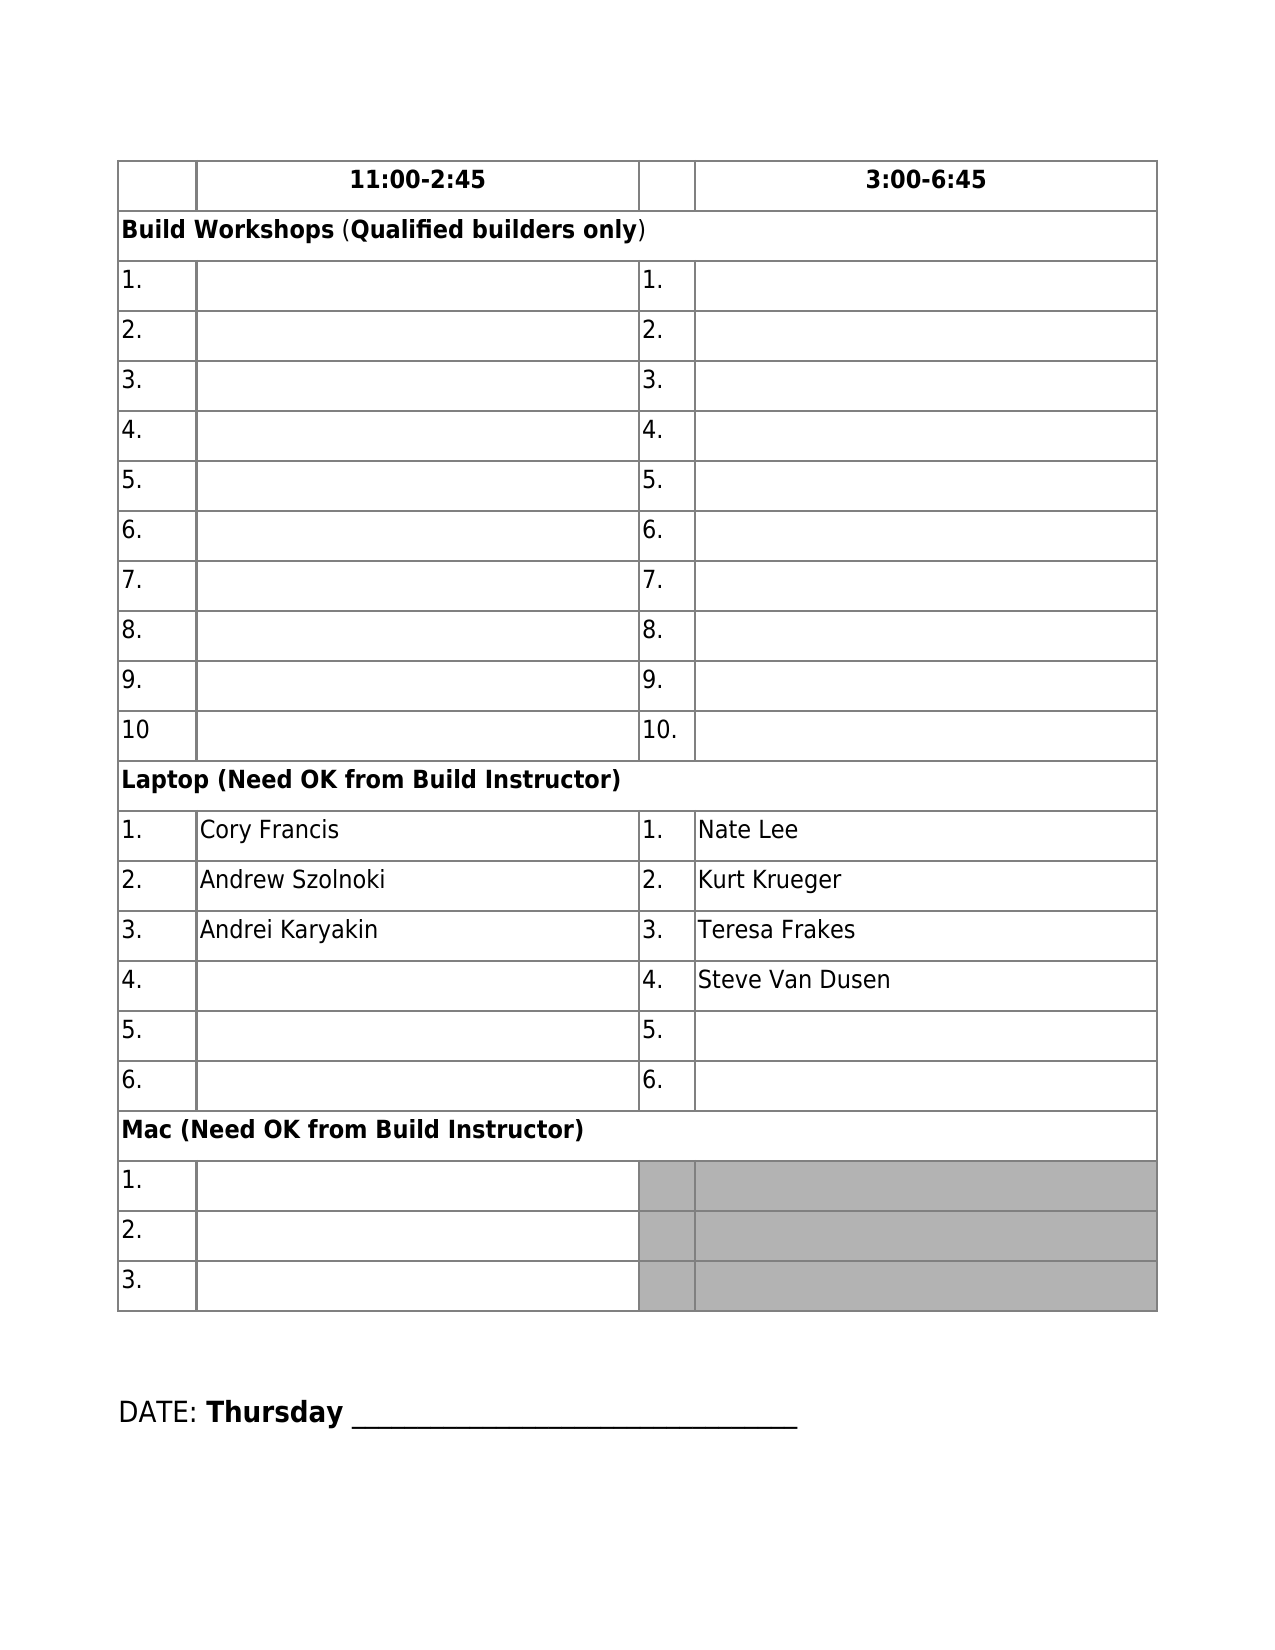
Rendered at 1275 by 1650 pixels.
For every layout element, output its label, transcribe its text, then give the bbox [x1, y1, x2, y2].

table_cell Teresa Frakes [696, 912, 1156, 960]
table_cell [696, 262, 1156, 310]
table_cell [198, 262, 638, 310]
table_cell [696, 662, 1156, 710]
table_cell [696, 562, 1156, 610]
table_cell 5. [119, 462, 195, 510]
table_cell [640, 1262, 694, 1310]
table_cell 2. [119, 862, 195, 910]
table_cell [696, 362, 1156, 410]
table_cell 3. [119, 362, 195, 410]
table_cell 5. [640, 462, 694, 510]
table_cell [198, 612, 638, 660]
table_cell 4. [640, 412, 694, 460]
table_cell [198, 662, 638, 710]
table_cell [696, 712, 1156, 760]
table_cell 1. [119, 262, 195, 310]
table_cell 3. [640, 912, 694, 960]
table_cell Andrei Karyakin [198, 912, 638, 960]
table_cell 6. [640, 1062, 694, 1110]
table_cell [696, 1012, 1156, 1060]
table_cell 5. [119, 1012, 195, 1060]
table_cell 2. [640, 312, 694, 360]
table_header 3:00-6:45 [696, 162, 1156, 210]
table_cell 8. [119, 612, 195, 660]
table_cell [640, 1212, 694, 1260]
table_cell 1. [640, 262, 694, 310]
table_cell 6. [640, 512, 694, 560]
table_cell 5. [640, 1012, 694, 1060]
table_cell 10. [640, 712, 694, 760]
table_cell 1. [119, 812, 195, 860]
table_cell Laptop (Need OK from Build Instructor) [119, 762, 1156, 810]
table_cell [198, 1162, 638, 1210]
table_cell [198, 962, 638, 1010]
table_cell [198, 1062, 638, 1110]
table_header [640, 162, 694, 210]
table_cell [696, 312, 1156, 360]
text DATE: Thursday __________________________________ [118, 1395, 1157, 1429]
table_cell Cory Francis [198, 812, 638, 860]
table_cell Build Workshops (Qualified builders only) [119, 212, 1156, 260]
table_cell 10 [119, 712, 195, 760]
table_cell 7. [119, 562, 195, 610]
table_cell 8. [640, 612, 694, 660]
table_cell Mac (Need OK from Build Instructor) [119, 1112, 1156, 1160]
table_cell 3. [640, 362, 694, 410]
table_cell [696, 1162, 1156, 1210]
table_cell [198, 1212, 638, 1260]
table_cell [198, 712, 638, 760]
table_cell [696, 1062, 1156, 1110]
table_cell [198, 412, 638, 460]
table_cell 6. [119, 512, 195, 560]
table_cell [640, 1162, 694, 1210]
table_cell [198, 512, 638, 560]
table_cell 2. [640, 862, 694, 910]
table_cell Kurt Krueger [696, 862, 1156, 910]
table_cell 1. [119, 1162, 195, 1210]
table_cell 4. [640, 962, 694, 1010]
table_cell Andrew Szolnoki [198, 862, 638, 910]
table_cell [198, 1262, 638, 1310]
table_cell [198, 1012, 638, 1060]
table_cell [696, 1262, 1156, 1310]
table_cell 4. [119, 412, 195, 460]
table_cell [696, 412, 1156, 460]
table_cell Nate Lee [696, 812, 1156, 860]
table_header [119, 162, 195, 210]
table_cell [696, 1212, 1156, 1260]
table_cell [696, 462, 1156, 510]
table_cell [198, 562, 638, 610]
table_cell [198, 312, 638, 360]
table_cell [198, 462, 638, 510]
table_cell 2. [119, 1212, 195, 1260]
table_cell [198, 362, 638, 410]
table_cell 4. [119, 962, 195, 1010]
table_cell 3. [119, 1262, 195, 1310]
table_cell Steve Van Dusen [696, 962, 1156, 1010]
table_cell [696, 512, 1156, 560]
table_cell [696, 612, 1156, 660]
table_cell 2. [119, 312, 195, 360]
table_cell 7. [640, 562, 694, 610]
table_header 11:00-2:45 [198, 162, 638, 210]
table_cell 6. [119, 1062, 195, 1110]
table_cell 3. [119, 912, 195, 960]
table_cell 1. [640, 812, 694, 860]
table_cell 9. [119, 662, 195, 710]
table_cell 9. [640, 662, 694, 710]
